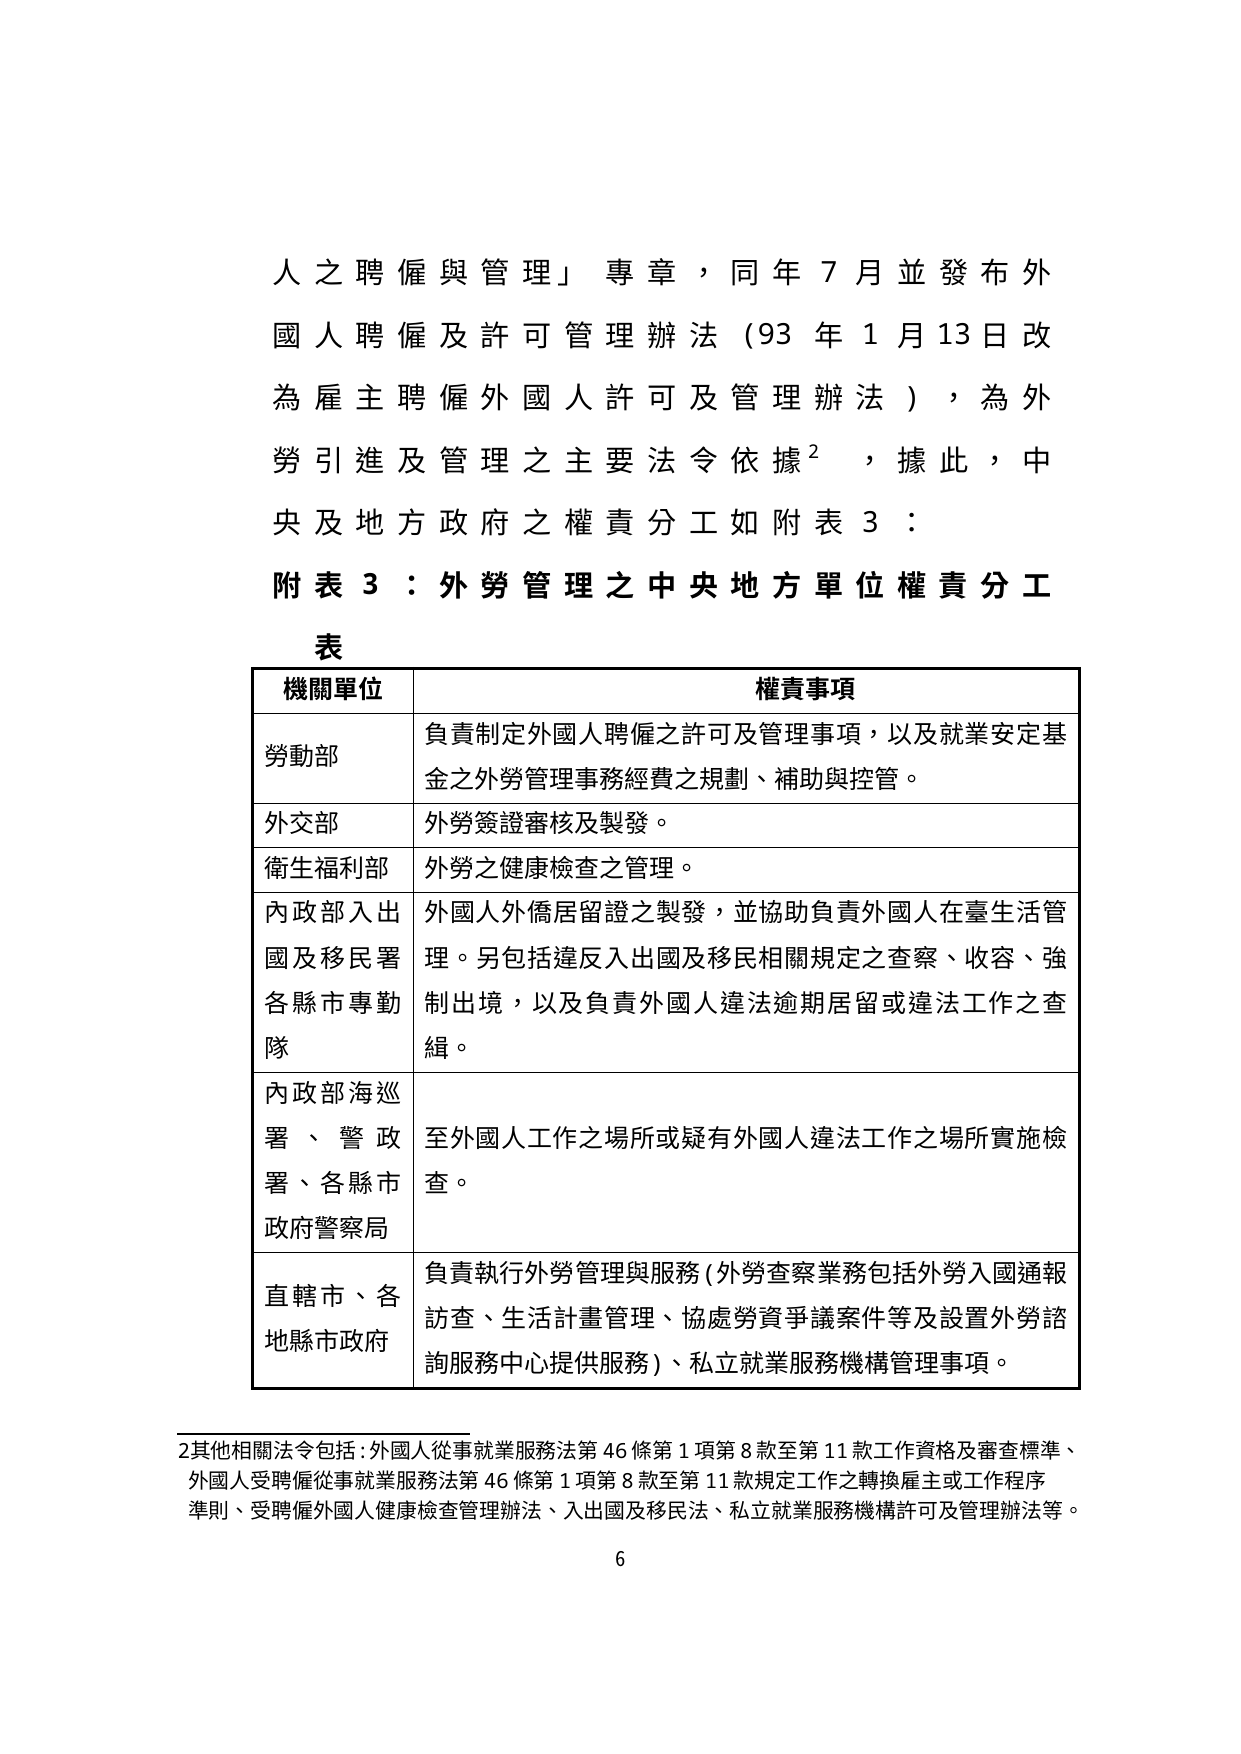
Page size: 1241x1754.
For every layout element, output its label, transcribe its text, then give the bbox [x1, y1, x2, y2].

table_cell 至外國人工作之場所或疑有外國人違法工作之場所實施檢查。 [414, 1073, 1078, 1252]
table_cell 直轄市、各地縣市政府 [254, 1253, 413, 1387]
table_cell 外交部 [254, 804, 413, 847]
table_cell 衛生福利部 [254, 848, 413, 892]
table_cell 外勞之健康檢查之管理。 [414, 848, 1078, 892]
table_cell 外勞簽證審核及製發。 [414, 804, 1078, 847]
text 附表3：外勞管理之中央地方單位權責分工表 [242, 542, 1058, 667]
table_cell 負責執行外勞管理與服務(外勞查察業務包括外勞入國通報訪查、生活計畫管理、協處勞資爭議案件等及設置外勞諮詢服務中心提供服務)、私立就業服務機構管理事項。 [414, 1253, 1078, 1387]
table_header 機關單位 [254, 670, 413, 713]
text 其他相關法令包括:外國人從事就業服務法第46條第1項第8款至第11款工作資格及審查標準、外國人受聘僱從事就業服務法第46條第1項第8款至第11款規定工作之轉換雇主或工作程序準則、受聘僱外國人健康檢查管理辦法、入出國及移民法、私立就業服務機構許可及管理辦法等。 [177, 1434, 1063, 1525]
table_header 權責事項 [414, 670, 1078, 713]
text 為使跨國勞動力之引進及管理更趨法制化，1992 年5月公布之就業服務法列有「外國人之聘僱與管理」專章，同年7月並發布外國人聘僱及許可管理辦法(93年1月13日改為雇主聘僱外國人許可及管理辦法)，為外勞引進及管理之主要法令依據，據此，中央及地方政府之權責分工如附表3： [242, 229, 1058, 542]
table_cell 負責制定外國人聘僱之許可及管理事項，以及就業安定基金之外勞管理事務經費之規劃、補助與控管。 [414, 714, 1078, 803]
table_cell 外國人外僑居留證之製發，並協助負責外國人在臺生活管理。另包括違反入出國及移民相關規定之查察、收容、強制出境，以及負責外國人違法逾期居留或違法工作之查緝。 [414, 893, 1078, 1072]
table_cell 勞動部 [254, 714, 413, 803]
table_cell 內政部入出國及移民署各縣市專勤隊 [254, 893, 413, 1072]
table_cell 內政部海巡署、警政署、各縣市政府警察局 [254, 1073, 413, 1252]
